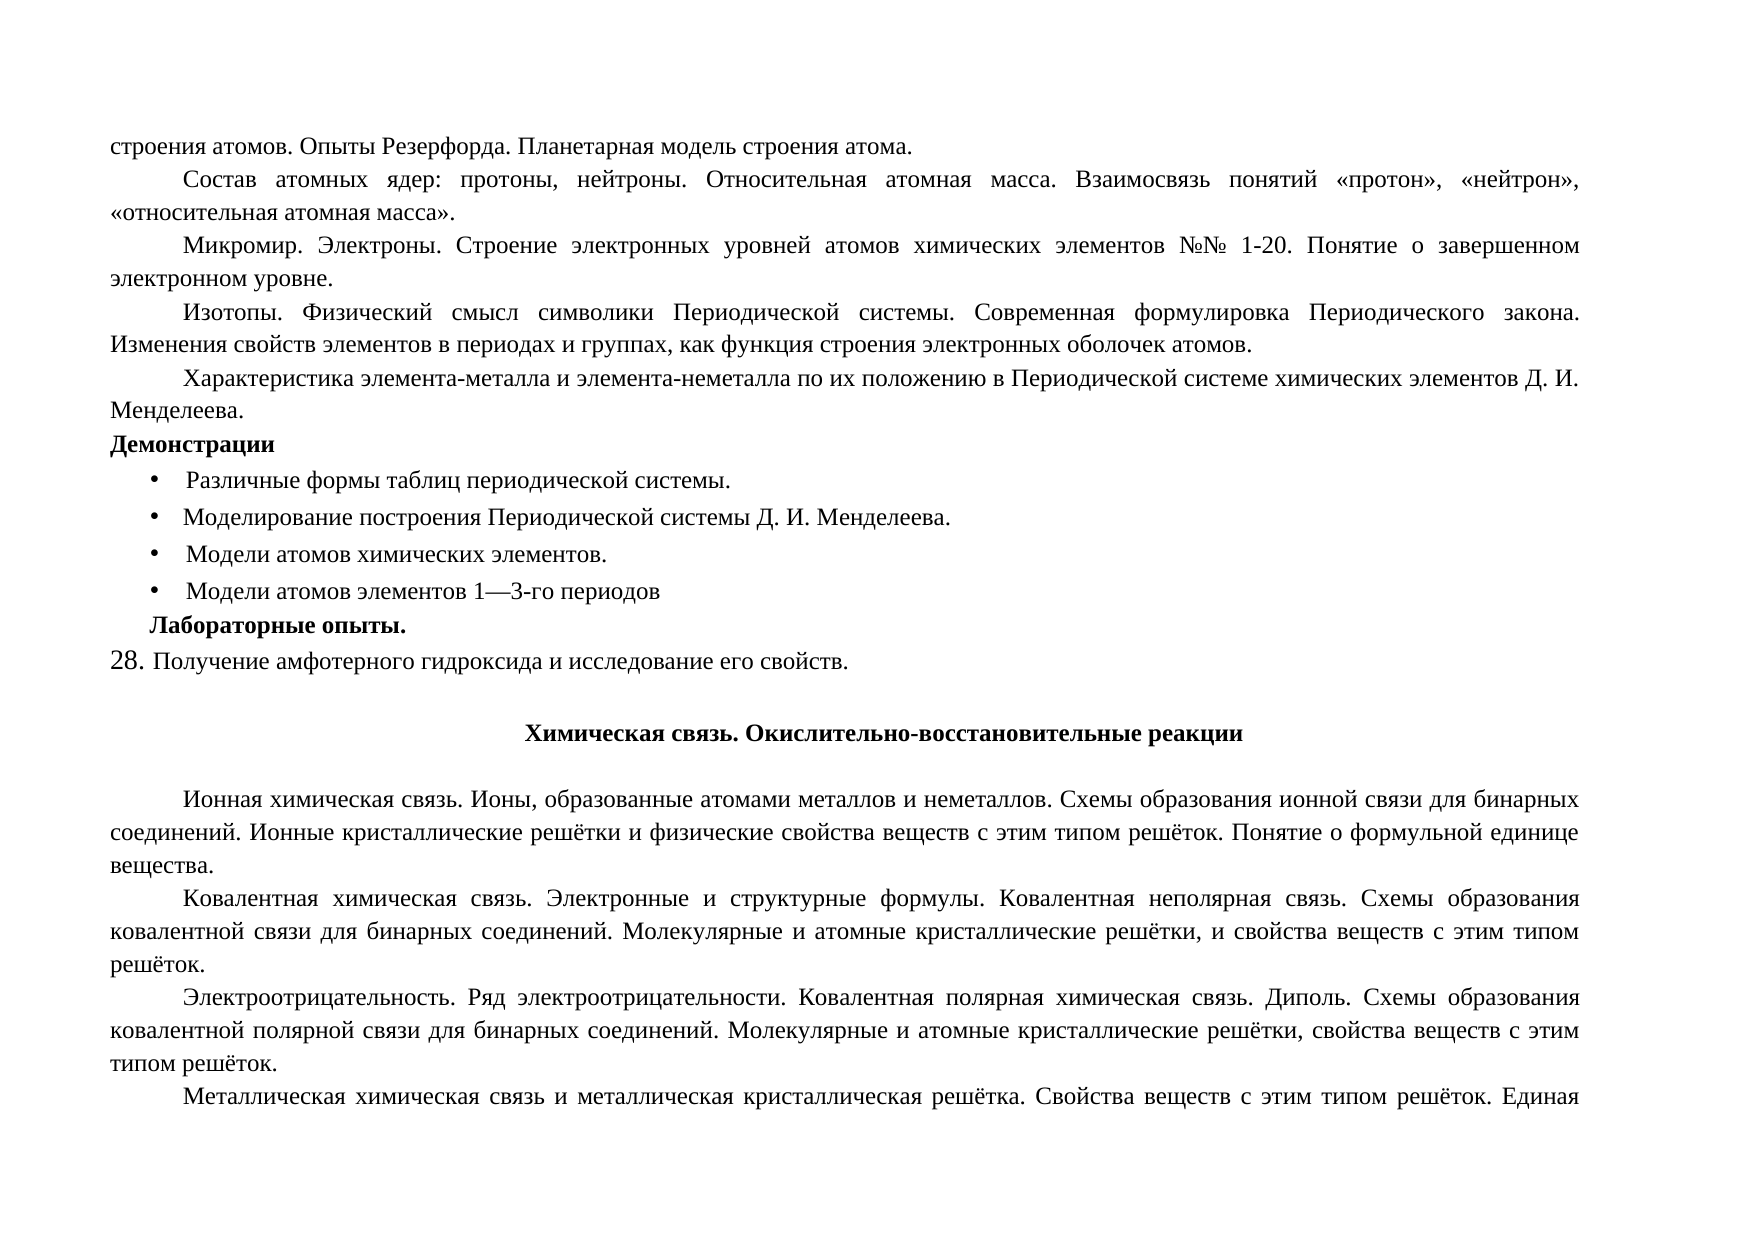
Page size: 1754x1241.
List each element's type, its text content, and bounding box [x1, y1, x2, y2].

text Лабораторные опыты. [149, 610, 1239, 639]
text Изотопы. Физический смысл символики Периодической системы. Современная формулировка Периодического закона. Изменения свойств элементов в периодах и группах, как функция строения электронных оболочек атомов. [110, 297, 1581, 358]
text Ионная химическая связь. Ионы, образованные атомами металлов и неметаллов. Схемы образования ионной связи для бинарных соединений. Ионные кристаллические решётки и физические свойства веществ с этим типом решёток. Понятие о формульной единице вещества. [110, 784, 1581, 879]
text Характеристика элемента-металла и элемента-неметалла по их положению в Периодической системе химических элементов Д. И. Менделеева. [110, 363, 1581, 424]
list Различные формы таблиц периодической системы. [149, 462, 1585, 494]
text Металлическая химическая связь и металлическая кристаллическая решётка. Свойства веществ с этим типом решёток. Единая [110, 1081, 1581, 1110]
list Модели атомов химических элементов. [149, 536, 1585, 568]
text Состав атомных ядер: протоны, нейтроны. Относительная атомная масса. Взаимосвязь понятий «протон», «нейтрон», «относительная атомная масса». [110, 164, 1581, 226]
text строения атомов. Опыты Резерфорда. Планетарная модель строения атома. [110, 131, 1581, 160]
text Микромир. Электроны. Строение электронных уровней атомов химических элементов №№ 1-20. Понятие о завершенном электронном уровне. [110, 231, 1581, 292]
list Модели атомов элементов 1—3-го периодов [110, 573, 1239, 606]
text Демонстрации [110, 429, 1585, 457]
list Получение амфотерного гидроксида и исследование его свойств. [110, 643, 1585, 676]
text Ковалентная химическая связь. Электронные и структурные формулы. Ковалентная неполярная связь. Схемы образования ковалентной связи для бинарных соединений. Молекулярные и атомные кристаллические решётки, и свойства веществ с этим типом решёток. [110, 883, 1581, 978]
text Химическая связь. Окислительно-восстановительные реакции [110, 718, 1585, 747]
text Электроотрицательность. Ряд электроотрицательности. Ковалентная полярная химическая связь. Диполь. Схемы образования ковалентной полярной связи для бинарных соединений. Молекулярные и атомные кристаллические решётки, свойства веществ с этим типом решёток. [110, 982, 1581, 1077]
list Моделирование построения Периодической системы Д. И. Менделеева. [149, 499, 1581, 531]
